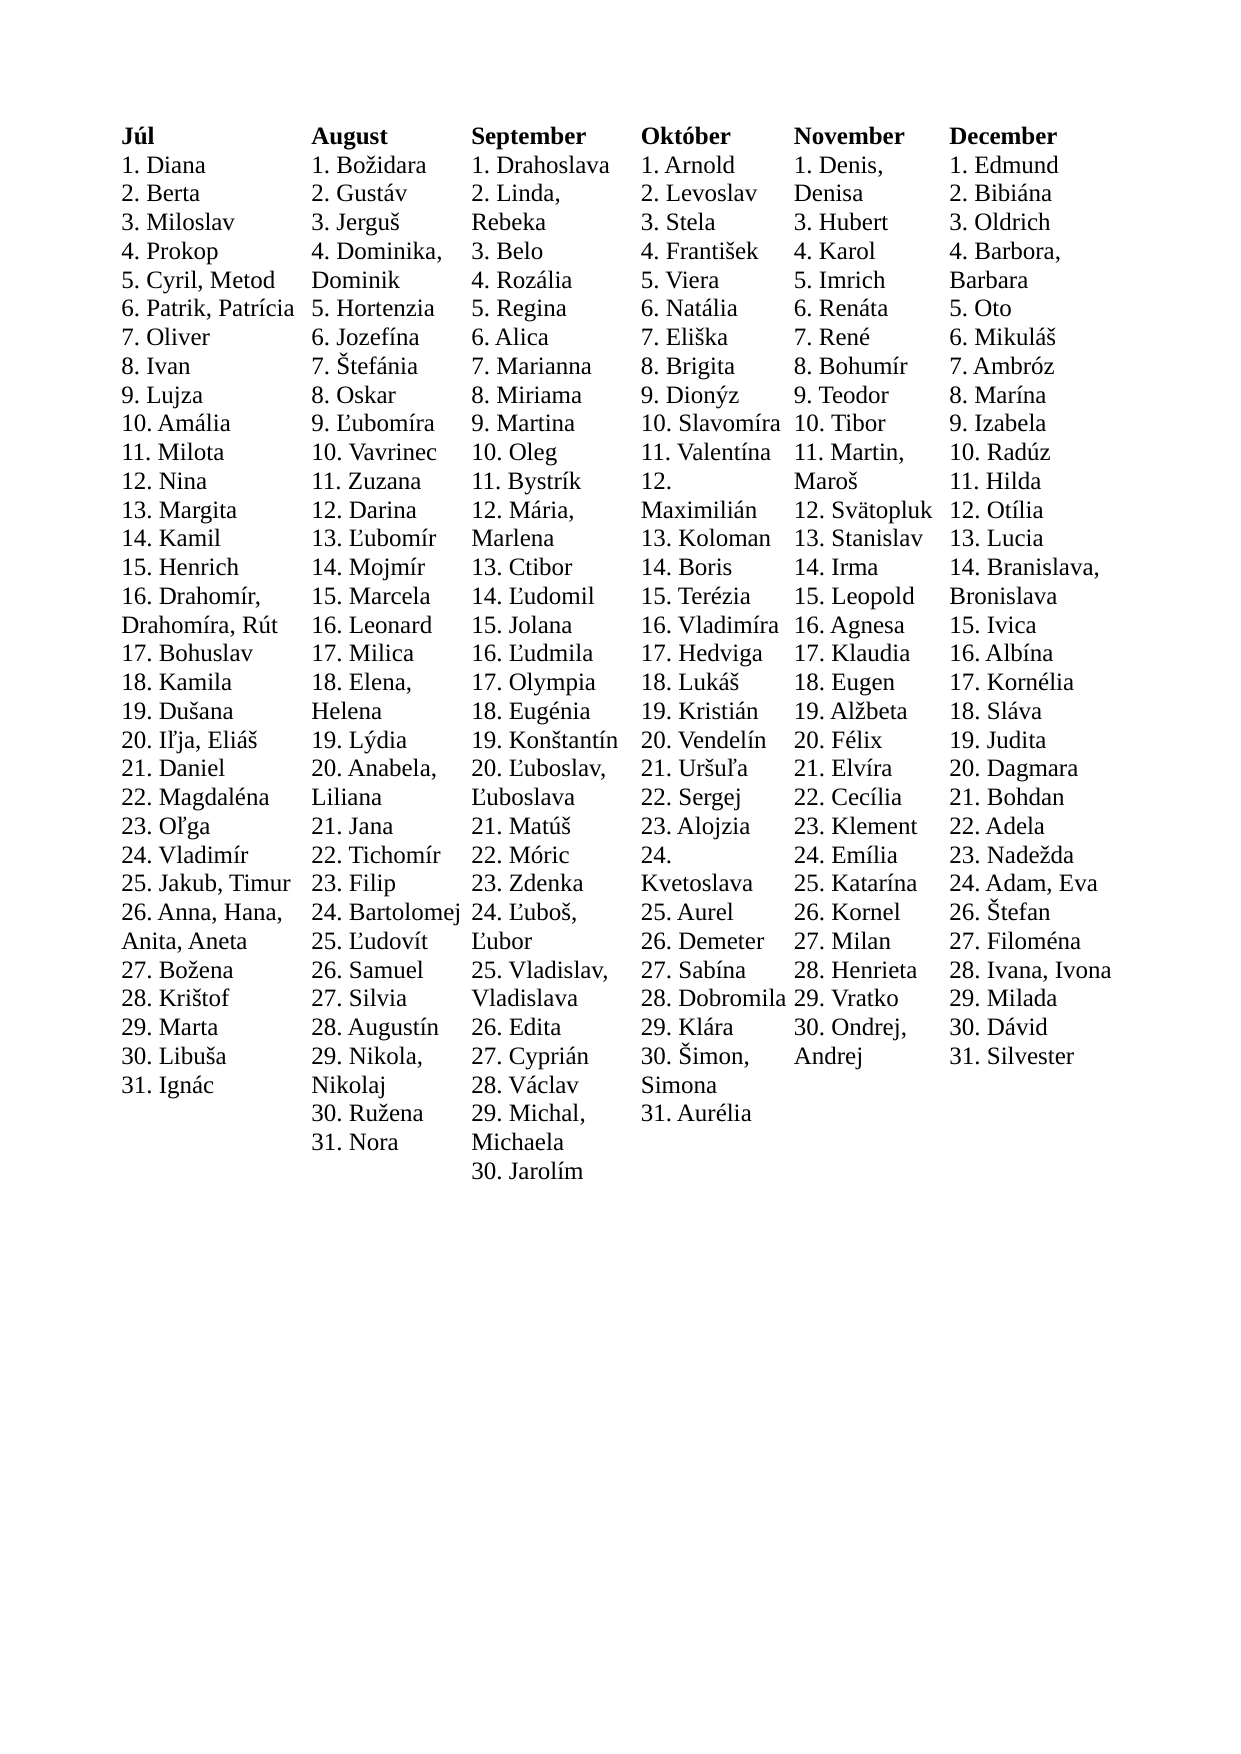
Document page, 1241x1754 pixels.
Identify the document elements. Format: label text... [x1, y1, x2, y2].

table_cell December 1. Edmund 2. Bibiána 3. Oldrich 4. Barbora, Barbara 5. Oto 6. Mikuláš 7. Ambróz 8. Marína 9. Izabela 10. Radúz 11. Hilda 12. Otília 13. Lucia 14. Branislava, Bronislava 15. Ivica 16. Albína 17. Kornélia 18. Sláva 19. Judita 20. Dagmara 21. Bohdan 22. Adela 23. Nadežda 24. Adam, Eva 26. Štefan 27. Filoména 28. Ivana, Ivona 29. Milada 30. Dávid 31. Silvester [946, 118, 1122, 1188]
table_cell Júl 1. Diana 2. Berta 3. Miloslav 4. Prokop 5. Cyril, Metod 6. Patrik, Patrícia 7. Oliver 8. Ivan 9. Lujza 10. Amália 11. Milota 12. Nina 13. Margita 14. Kamil 15. Henrich 16. Drahomír, Drahomíra, Rút 17. Bohuslav 18. Kamila 19. Dušana 20. Iľja, Eliáš 21. Daniel 22. Magdaléna 23. Oľga 24. Vladimír 25. Jakub, Timur 26. Anna, Hana, Anita, Aneta 27. Božena 28. Krištof 29. Marta 30. Libuša 31. Ignác [118, 118, 308, 1188]
table_cell August 1. Božidara 2. Gustáv 3. Jerguš 4. Dominika, Dominik 5. Hortenzia 6. Jozefína 7. Štefánia 8. Oskar 9. Ľubomíra 10. Vavrinec 11. Zuzana 12. Darina 13. Ľubomír 14. Mojmír 15. Marcela 16. Leonard 17. Milica 18. Elena, Helena 19. Lýdia 20. Anabela, Liliana 21. Jana 22. Tichomír 23. Filip 24. Bartolomej 25. Ľudovít 26. Samuel 27. Silvia 28. Augustín 29. Nikola, Nikolaj 30. Ružena 31. Nora [308, 118, 468, 1188]
table_cell November 1. Denis, Denisa 3. Hubert 4. Karol 5. Imrich 6. Renáta 7. René 8. Bohumír 9. Teodor 10. Tibor 11. Martin, Maroš 12. Svätopluk 13. Stanislav 14. Irma 15. Leopold 16. Agnesa 17. Klaudia 18. Eugen 19. Alžbeta 20. Félix 21. Elvíra 22. Cecília 23. Klement 24. Emília 25. Katarína 26. Kornel 27. Milan 28. Henrieta 29. Vratko 30. Ondrej, Andrej [791, 118, 946, 1188]
table_cell Október 1. Arnold 2. Levoslav 3. Stela 4. František 5. Viera 6. Natália 7. Eliška 8. Brigita 9. Dionýz 10. Slavomíra 11. Valentína 12. Maximilián 13. Koloman 14. Boris 15. Terézia 16. Vladimíra 17. Hedviga 18. Lukáš 19. Kristián 20. Vendelín 21. Uršuľa 22. Sergej 23. Alojzia 24. Kvetoslava 25. Aurel 26. Demeter 27. Sabína 28. Dobromila 29. Klára 30. Šimon, Simona 31. Aurélia [638, 118, 791, 1188]
table_cell September 1. Drahoslava 2. Linda, Rebeka 3. Belo 4. Rozália 5. Regina 6. Alica 7. Marianna 8. Miriama 9. Martina 10. Oleg 11. Bystrík 12. Mária, Marlena 13. Ctibor 14. Ľudomil 15. Jolana 16. Ľudmila 17. Olympia 18. Eugénia 19. Konštantín 20. Ľuboslav, Ľuboslava 21. Matúš 22. Móric 23. Zdenka 24. Ľuboš, Ľubor 25. Vladislav, Vladislava 26. Edita 27. Cyprián 28. Václav 29. Michal, Michaela 30. Jarolím [468, 118, 638, 1188]
